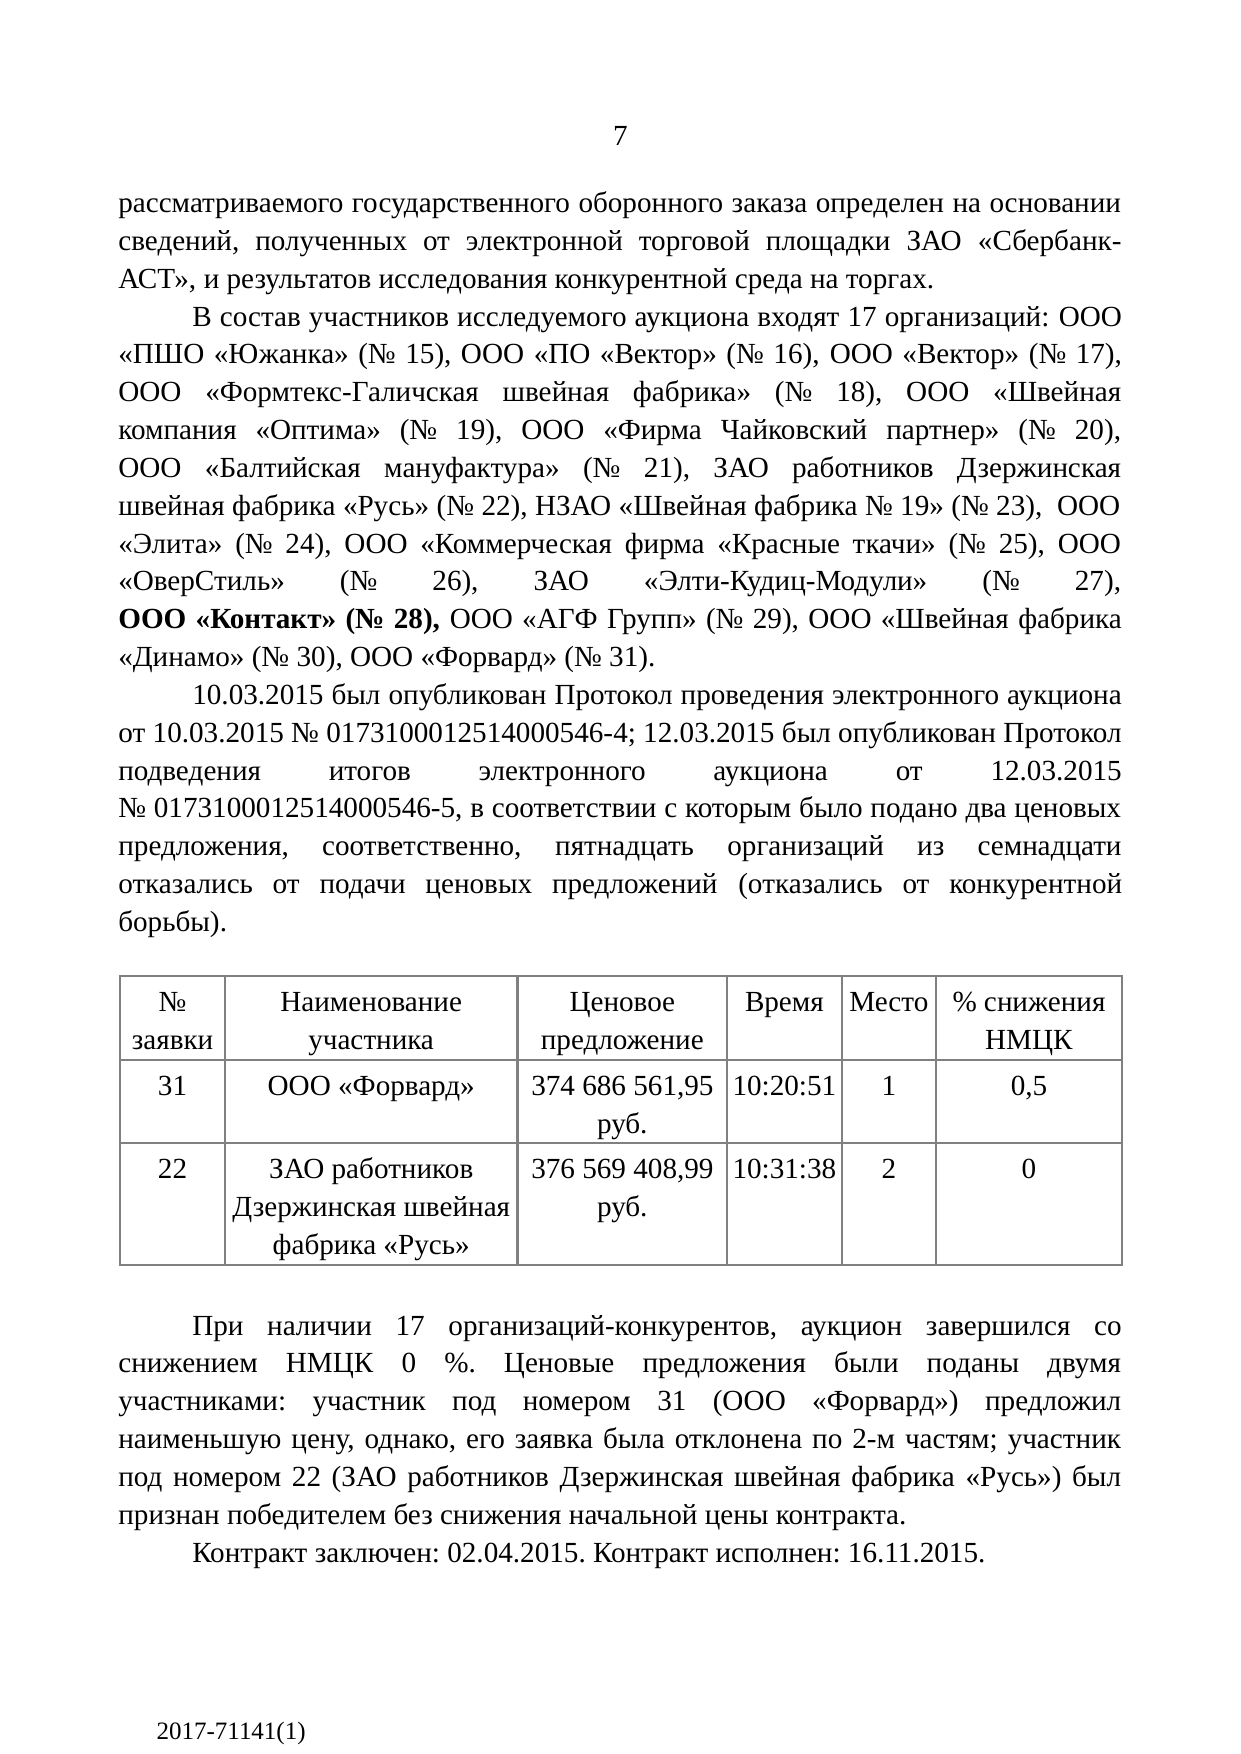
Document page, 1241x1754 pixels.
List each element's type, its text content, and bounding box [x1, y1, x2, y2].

text Контракт заключен: 02.04.2015. Контракт исполнен: 16.11.2015. [118, 1530, 1122, 1568]
table_cell 10:20:51 [728, 1061, 841, 1142]
table_cell 374 686 561,95 руб. [519, 1061, 726, 1142]
table_header № заявки [121, 977, 224, 1059]
table_cell 22 [121, 1144, 224, 1264]
text При наличии 17 организаций-конкурентов, аукцион завершился со снижением НМЦК 0 %. Ценовые предложения были поданы двумя участниками: участник под номером 31 (ООО «Форвард») предложил наименьшую цену, однако, его заявка была отклонена по 2-м частям; участник под номером 22 (ЗАО работников Дзержинская швейная фабрика «Русь») был признан победителем без снижения начальной цены контракта. [118, 1303, 1122, 1530]
table_header % снижения НМЦК [937, 977, 1121, 1059]
table_header Место [843, 977, 935, 1059]
table_cell 1 [843, 1061, 935, 1142]
table_cell 10:31:38 [728, 1144, 841, 1264]
table_cell ООО «Форвард» [226, 1061, 516, 1142]
table_cell 31 [121, 1061, 224, 1142]
table_header Ценовое предложение [519, 977, 726, 1059]
table_cell 2 [843, 1144, 935, 1264]
table_header Время [728, 977, 841, 1059]
text В состав участников исследуемого аукциона входят 17 организаций: ООО «ПШО «Южанка» (№ 15), ООО «ПО «Вектор» (№ 16), ООО «Вектор» (№ 17), ООО «Формтекс-Галичская швейная фабрика» (№ 18), ООО «Швейная компания «Оптима» (№ 19), ООО «Фирма Чайковский партнер» (№ 20), ООО «Балтийская мануфактура» (№ 21), ЗАО работников Дзержинская швейная фабрика «Русь» (№ 22), НЗАО «Швейная фабрика № 19» (№ 23), ООО «Элита» (№ 24), ООО «Коммерческая фирма «Красные ткачи» (№ 25), ООО «ОверСтиль» (№ 26), ЗАО «Элти-Кудиц-Модули» (№ 27), ООО «Контакт» (№ 28), ООО «АГФ Групп» (№ 29), ООО «Швейная фабрика «Динамо» (№ 30), ООО «Форвард» (№ 31). [118, 294, 1122, 673]
table_header Наименование участника [226, 977, 516, 1059]
text 10.03.2015 был опубликован Протокол проведения электронного аукциона от 10.03.2015 № 0173100012514000546-4; 12.03.2015 был опубликован Протокол подведения итогов электронного аукциона от 12.03.2015 № 0173100012514000546-5, в соответствии с которым было подано два ценовых предложения, соответственно, пятнадцать организаций из семнадцати отказались от подачи ценовых предложений (отказались от конкурентной борьбы). [118, 673, 1122, 937]
table_cell 376 569 408,99 руб. [519, 1144, 726, 1264]
table_cell 0 [937, 1144, 1121, 1264]
text рассматриваемого государственного оборонного заказа определен на основании сведений, полученных от электронной торговой площадки ЗАО «Сбербанк-АСТ», и результатов исследования конкурентной среда на торгах. [118, 181, 1122, 294]
table_cell ЗАО работников Дзержинская швейная фабрика «Русь» [226, 1144, 516, 1264]
table_cell 0,5 [937, 1061, 1121, 1142]
